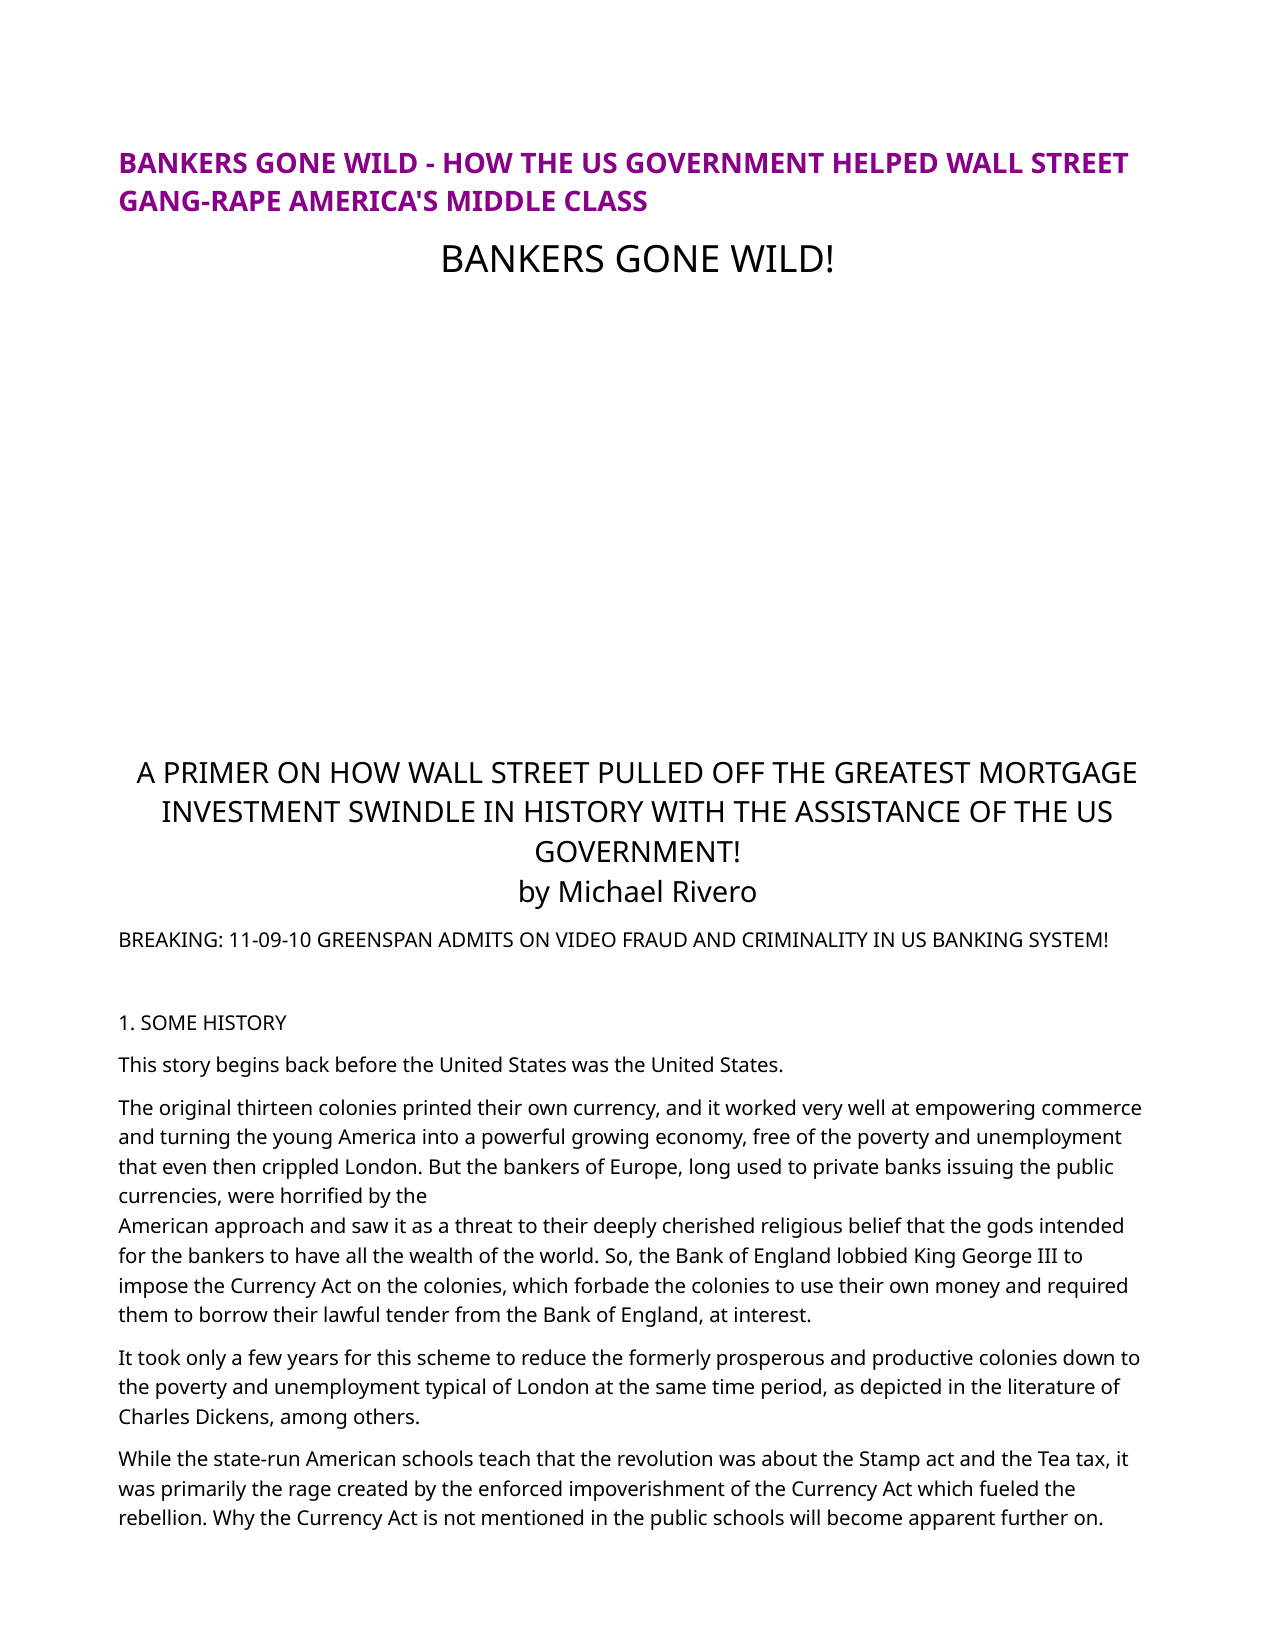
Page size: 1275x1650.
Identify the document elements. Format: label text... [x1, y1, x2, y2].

text The original thirteen colonies printed their own currency, and it worked very well at empowering commerce and turning the young America into a powerful growing economy, free of the poverty and unemployment that even then crippled London. But the bankers of Europe, long used to private banks issuing the public currencies, were horrified by the American approach and saw it as a threat to their deeply cherished religious belief that the gods intended for the bankers to have all the wealth of the world. So, the Bank of England lobbied King George III to impose the Currency Act on the colonies, which forbade the colonies to use their own money and required them to borrow their lawful tender from the Bank of England, at interest. [118, 1091, 1157, 1329]
text It took only a few years for this scheme to reduce the formerly prosperous and productive colonies down to the poverty and unemployment typical of London at the same time period, as depicted in the literature of Charles Dickens, among others. [118, 1341, 1157, 1430]
text A PRIMER ON HOW WALL STREET PULLED OFF THE GREATEST MORTGAGE INVESTMENT SWINDLE IN HISTORY WITH THE ASSISTANCE OF THE US GOVERNMENT! [118, 752, 1157, 871]
text 1. SOME HISTORY [118, 1007, 1157, 1036]
text While the state-run American schools teach that the revolution was about the Stamp act and the Tea tax, it was primarily the rage created by the enforced impoverishment of the Currency Act which fueled the rebellion. Why the Currency Act is not mentioned in the public schools will become apparent further on. [118, 1443, 1157, 1532]
text by Michael Rivero [118, 871, 1157, 911]
subtitle BANKERS GONE WILD - HOW THE US GOVERNMENT HELPED WALL STREET GANG-RAPE AMERICA'S MIDDLE CLASS [118, 143, 1157, 220]
text BANKERS GONE WILD! [118, 232, 1157, 283]
text BREAKING: 11-09-10 GREENSPAN ADMITS ON VIDEO FRAUD AND CRIMINALITY IN US BANKING SYSTEM! [118, 923, 1157, 953]
text This story begins back before the United States was the United States. [118, 1049, 1157, 1079]
